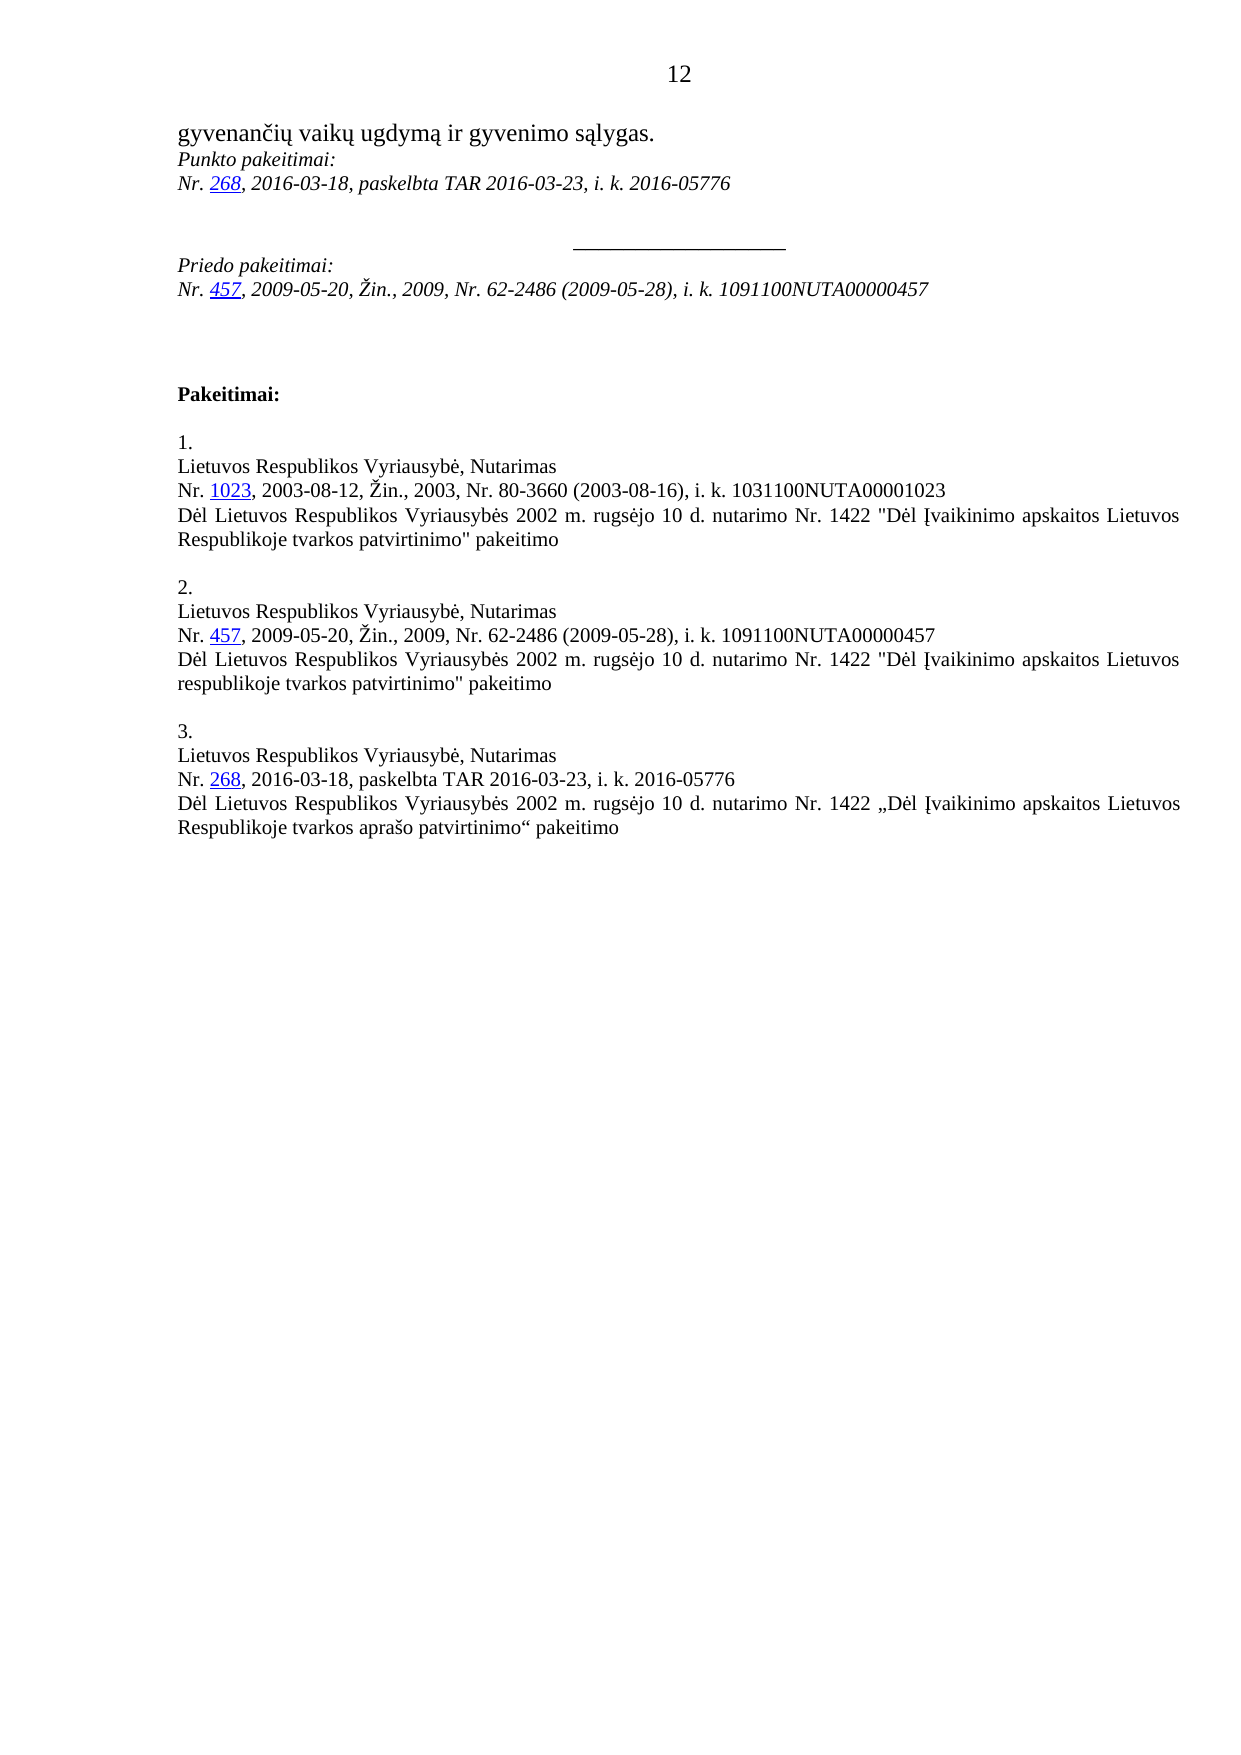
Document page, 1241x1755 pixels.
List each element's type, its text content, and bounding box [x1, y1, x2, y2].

text Dėl Lietuvos Respublikos Vyriausybės 2002 m. rugsėjo 10 d. nutarimo Nr. 1422 "Dėl Įvaikinimo apskaitos Lietuvos Respublikoje tvarkos patvirtinimo" pakeitimo [177, 502, 1181, 551]
text Nr. 457, 2009-05-20, Žin., 2009, Nr. 62-2486 (2009-05-28), i. k. 1091100NUTA00000457 [177, 277, 1181, 301]
text Punkto pakeitimai: [177, 147, 1181, 171]
text Nr. 268, 2016-03-18, paskelbta TAR 2016-03-23, i. k. 2016-05776 [177, 767, 1181, 791]
text Nr. 1023, 2003-08-12, Žin., 2003, Nr. 80-3660 (2003-08-16), i. k. 1031100NUTA00001023 [177, 478, 1181, 502]
text 2. [177, 575, 1181, 599]
text Lietuvos Respublikos Vyriausybė, Nutarimas [177, 743, 1181, 767]
text Lietuvos Respublikos Vyriausybė, Nutarimas [177, 454, 1181, 478]
text Dėl Lietuvos Respublikos Vyriausybės 2002 m. rugsėjo 10 d. nutarimo Nr. 1422 „Dėl Įvaikinimo apskaitos Lietuvos Respublikoje tvarkos aprašo patvirtinimo“ pakeitimo [177, 791, 1181, 839]
text Nr. 457, 2009-05-20, Žin., 2009, Nr. 62-2486 (2009-05-28), i. k. 1091100NUTA00000457 [177, 623, 1181, 647]
text Nr. 268, 2016-03-18, paskelbta TAR 2016-03-23, i. k. 2016-05776 [177, 171, 1181, 195]
text Lietuvos Respublikos Vyriausybė, Nutarimas [177, 599, 1181, 623]
text Pakeitimai: [177, 382, 1181, 406]
text Priedo pakeitimai: [177, 252, 1181, 277]
text 3. [177, 719, 1181, 743]
text gyvenančių vaikų ugdymą ir gyvenimo sąlygas. [177, 118, 1181, 147]
text Dėl Lietuvos Respublikos Vyriausybės 2002 m. rugsėjo 10 d. nutarimo Nr. 1422 "Dėl Įvaikinimo apskaitos Lietuvos respublikoje tvarkos patvirtinimo" pakeitimo [177, 647, 1181, 695]
text _________________ [177, 224, 1181, 252]
text 1. [177, 430, 1181, 454]
